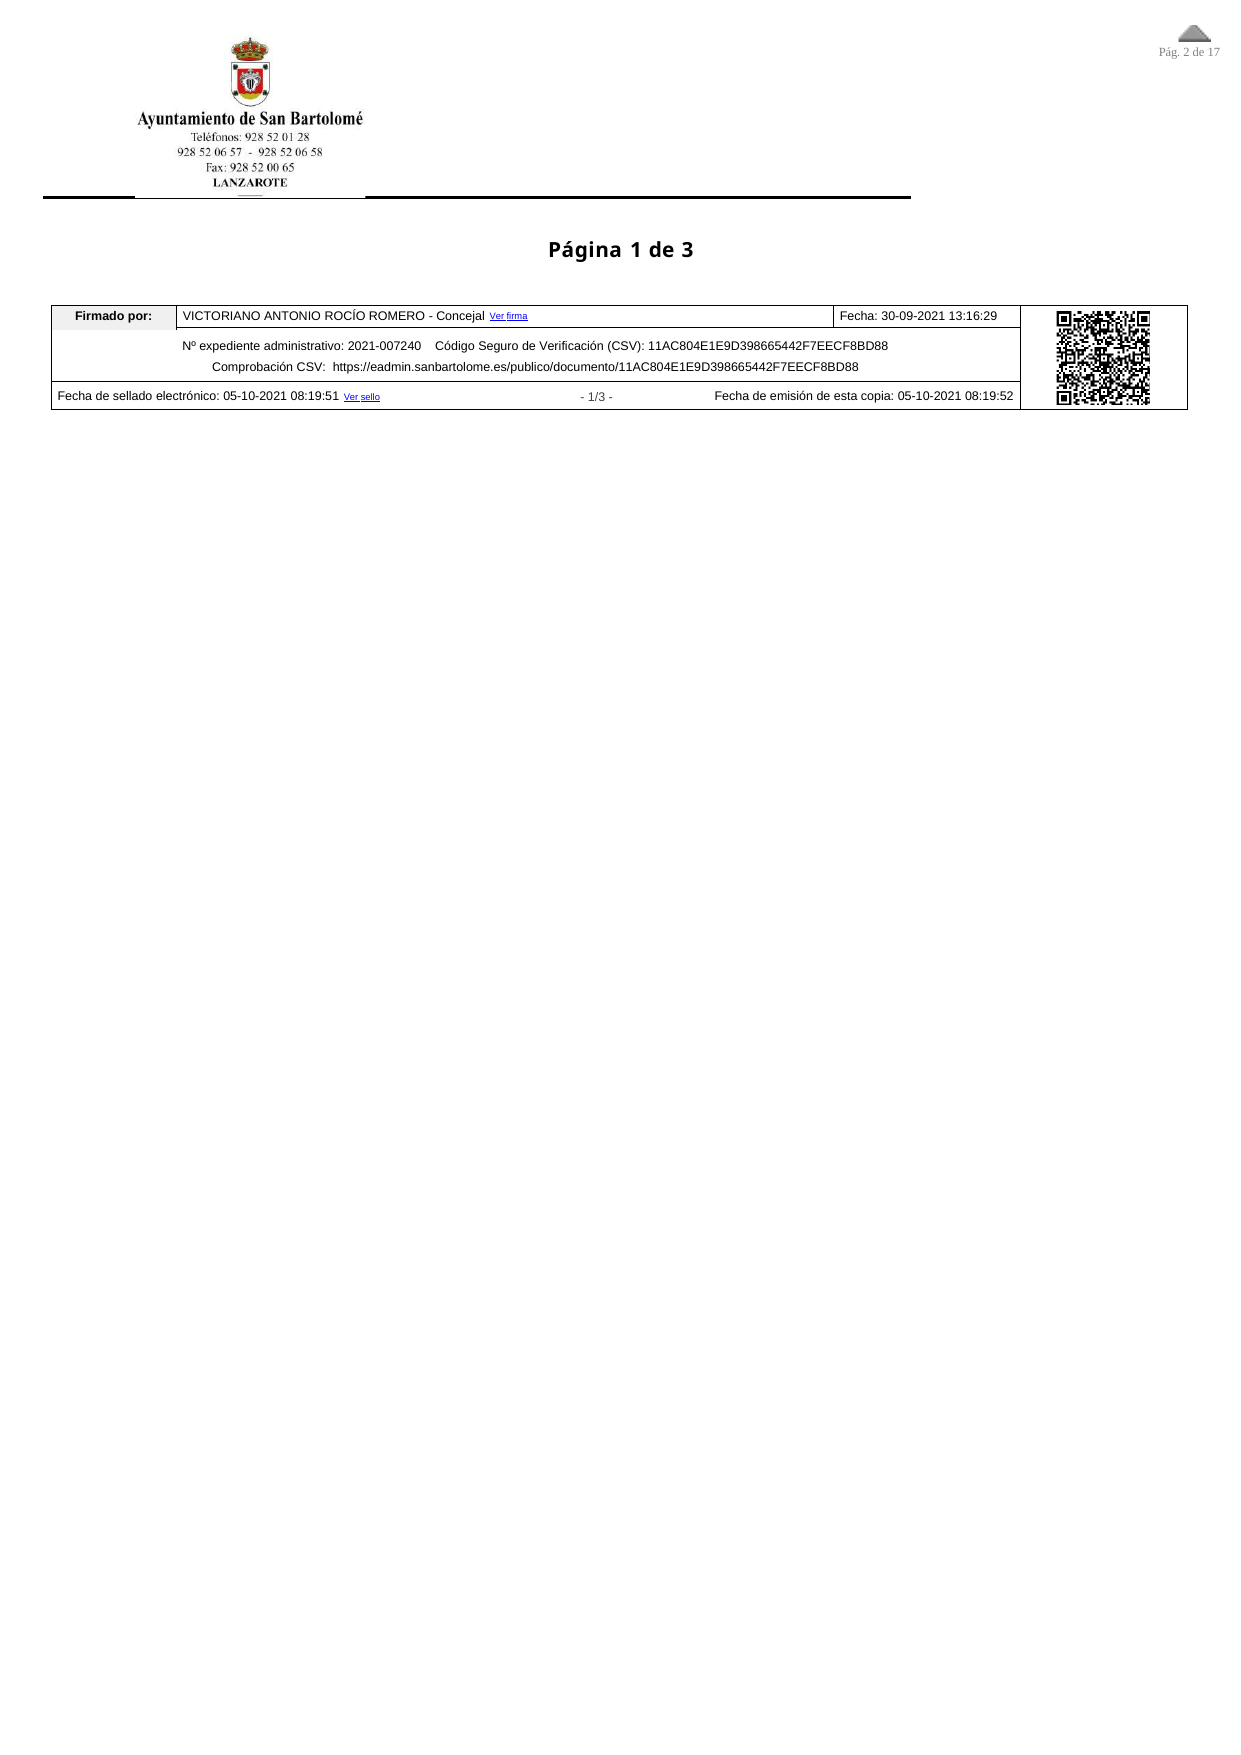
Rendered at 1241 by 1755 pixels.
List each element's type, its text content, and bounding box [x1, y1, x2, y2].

table_header [1021, 306, 1187, 409]
picture [1177, 25, 1211, 42]
table_cell Fecha de sellado electrónico: 05-10-2021 08:19:51 Ver sello - 1/3 - Fecha de emisión de esta copia: 05-10-2021 08:19:52 [52, 382, 1020, 409]
table_header Fecha: 30-09-2021 13:16:29 [834, 306, 1020, 327]
picture [1056, 311, 1150, 405]
table_cell Nº expediente administrativo: 2021-007240 Código Seguro de Verificación (CSV): 11AC804E1E9D398665442F7EECF8BD88 Comprobación CSV: https://eadmin.sanbartolome.es/publico/documento/11AC804E1E9D398665442F7EECF8BD88 [52, 328, 1020, 381]
picture [135, 36, 366, 198]
text Página 1 de 3 [208, 235, 1033, 263]
table_header Firmado por: [52, 306, 176, 327]
table_header VICTORIANO ANTONIO ROCÍO ROMERO - Concejal Ver firma [177, 306, 833, 327]
